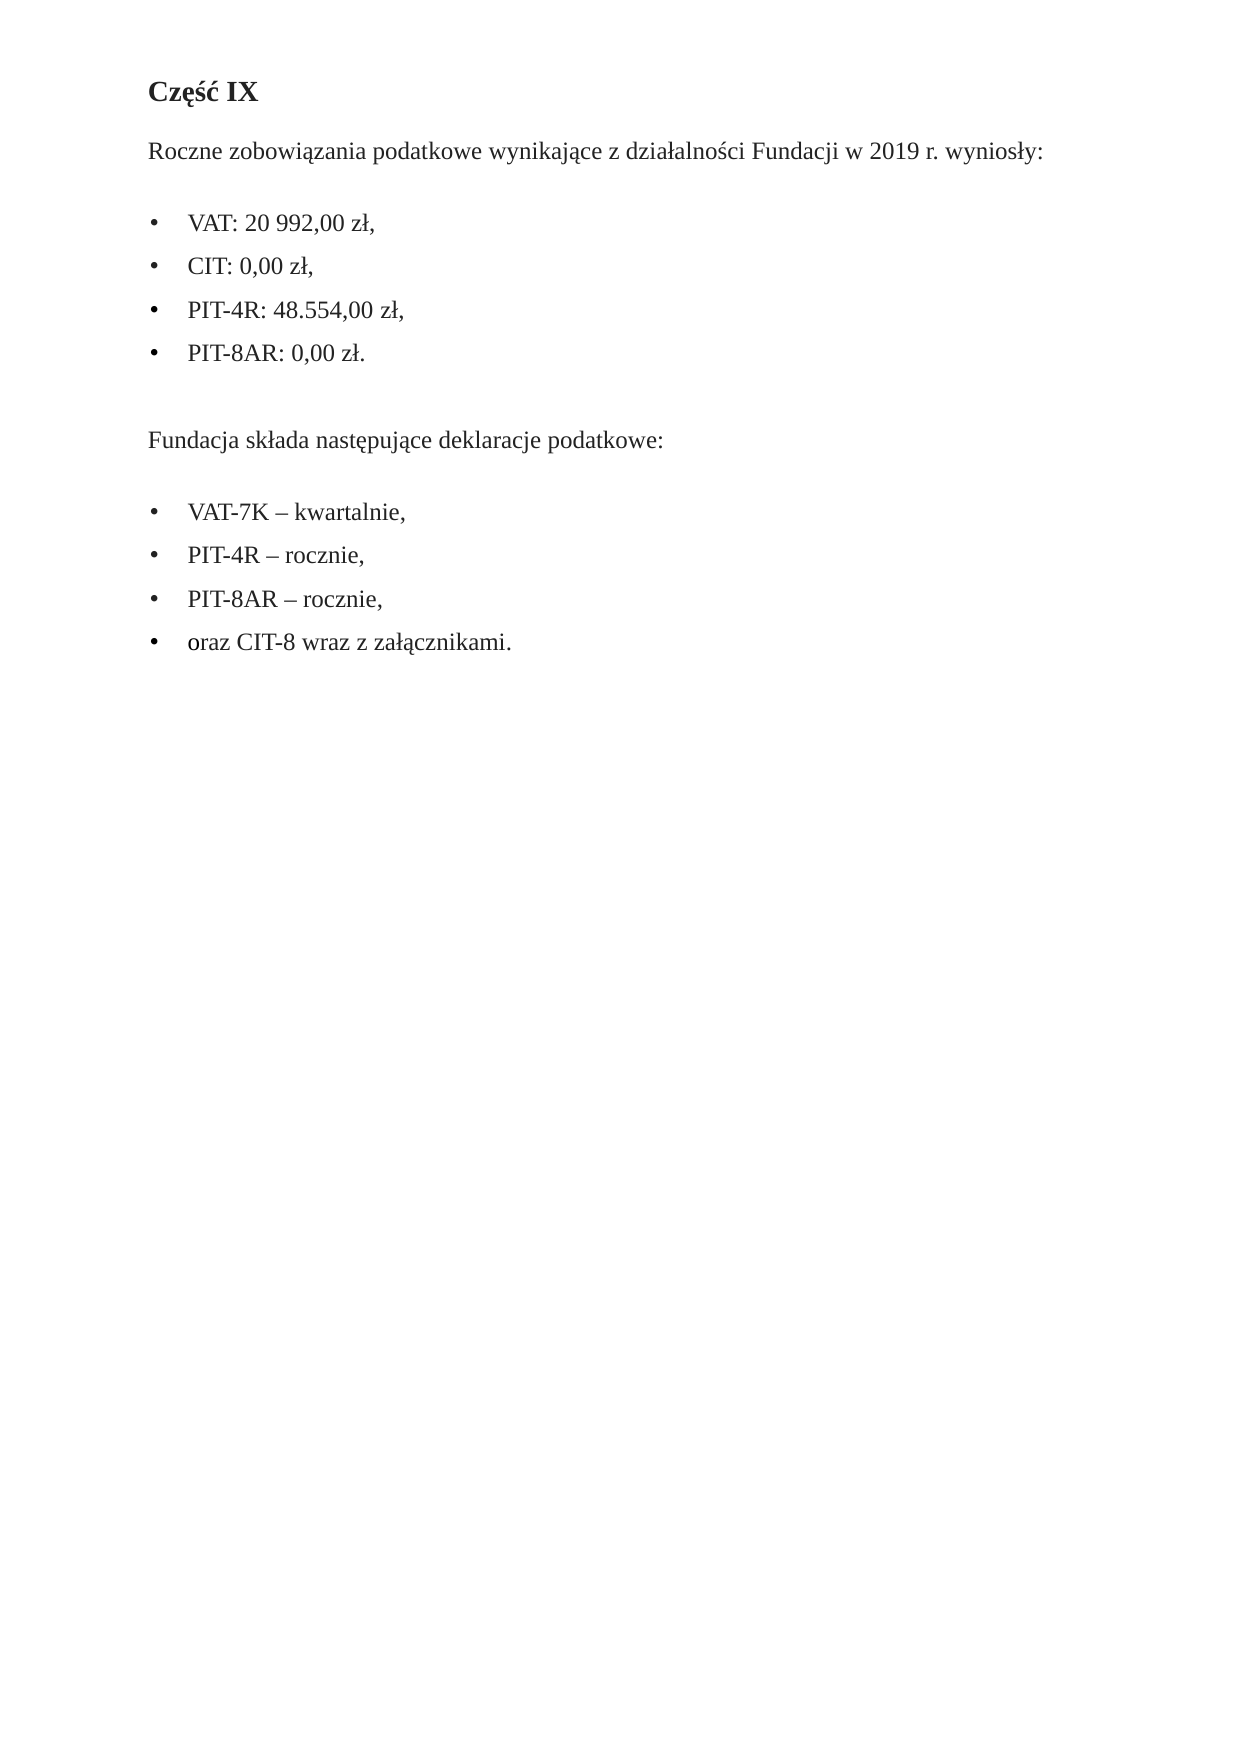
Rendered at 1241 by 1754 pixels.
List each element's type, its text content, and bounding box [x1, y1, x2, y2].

text Część IX Roczne zobowiązania podatkowe wynikające z działalności Fundacji w 2019 r. wyniosły: [148, 74, 1093, 193]
list PIT-4R: 48.554,00 zł, [150, 295, 1093, 324]
list VAT: 20 992,00 zł, [150, 208, 1093, 237]
text Fundacja składa następujące deklaracje podatkowe: [148, 425, 1093, 482]
list VAT-7K – kwartalnie, [150, 497, 1093, 526]
list PIT-4R – rocznie, [150, 540, 1093, 569]
list PIT-8AR: 0,00 zł. [150, 338, 1093, 367]
list oraz CIT-8 wraz z załącznikami. [150, 627, 1093, 656]
list CIT: 0,00 zł, [150, 251, 1093, 280]
list PIT-8AR – rocznie, [150, 584, 1093, 612]
